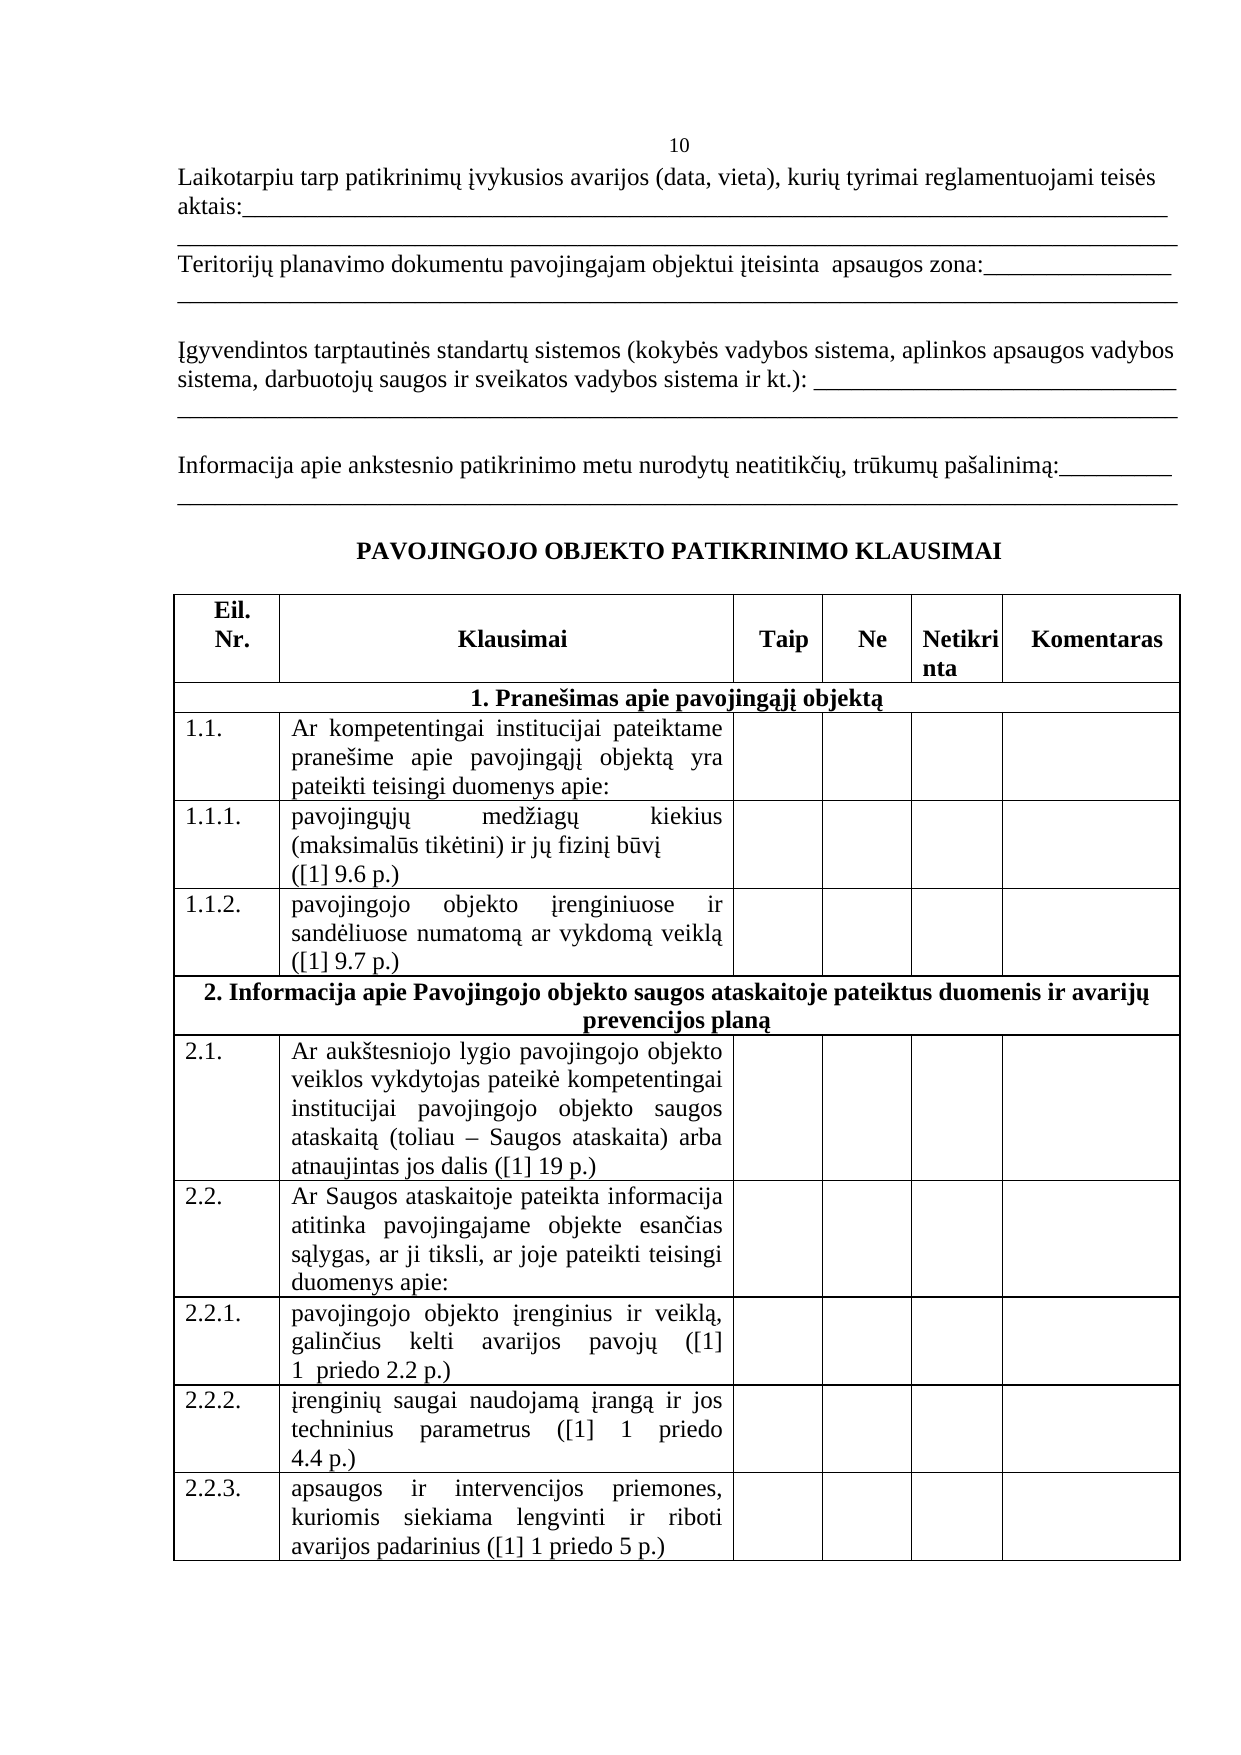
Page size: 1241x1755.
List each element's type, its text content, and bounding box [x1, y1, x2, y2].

table_cell [912, 1473, 1002, 1559]
text Teritorijų planavimo dokumentu pavojingajam objektui įteisinta apsaugos zona:_______________ [177, 249, 1181, 277]
table_cell [912, 1386, 1002, 1472]
table_cell [1003, 1386, 1179, 1472]
table_cell [734, 1298, 822, 1384]
table_cell 2.2.2. [175, 1386, 279, 1472]
table_cell [823, 713, 911, 799]
table_cell [912, 889, 1002, 975]
table_cell [734, 713, 822, 799]
table_cell [912, 713, 1002, 799]
table_cell 1.1. [175, 713, 279, 799]
text Laikotarpiu tarp patikrinimų įvykusios avarijos (data, vieta), kurių tyrimai reglamentuojami teisės aktais:__________________________________________________________________________ [177, 162, 1181, 220]
table_cell [1003, 801, 1179, 887]
text Informacija apie ankstesnio patikrinimo metu nurodytų neatitikčių, trūkumų pašalinimą:_________ [177, 450, 1181, 479]
table_cell [734, 1036, 822, 1179]
table_cell 2. Informacija apie Pavojingojo objekto saugos ataskaitoje pateiktus duomenis ir avarijų prevencijos planą [175, 977, 1179, 1034]
table_cell [1003, 1298, 1179, 1384]
text ________________________________________________________________________________ [177, 392, 1181, 421]
table_cell [823, 1181, 911, 1296]
text ________________________________________________________________________________ [177, 220, 1181, 249]
table_cell [823, 801, 911, 887]
table_cell 2.2. [175, 1181, 279, 1296]
table_cell [823, 889, 911, 975]
table_header Eil. Nr. [175, 595, 279, 681]
table_cell pavojingojo objekto įrenginius ir veiklą, galinčius kelti avarijos pavojų ([1] 1 priedo 2.2 p.) [280, 1298, 733, 1384]
table_cell įrenginių saugai naudojamą įrangą ir jos techninius parametrus ([1] 1 priedo 4.4 p.) [280, 1386, 733, 1472]
table_header Netikrinta [912, 595, 1002, 681]
table_cell 2.2.1. [175, 1298, 279, 1384]
text Įgyvendintos tarptautinės standartų sistemos (kokybės vadybos sistema, aplinkos apsaugos vadybos sistema, darbuotojų saugos ir sveikatos vadybos sistema ir kt.): _____________________________ [177, 335, 1181, 392]
table_cell Ar kompetentingai institucijai pateiktame pranešime apie pavojingąjį objektą yra pateikti teisingi duomenys apie: [280, 713, 733, 799]
table_cell [1003, 1036, 1179, 1179]
table_cell [734, 1181, 822, 1296]
table_cell 2.2.3. [175, 1473, 279, 1559]
table_cell [734, 801, 822, 887]
table_header Taip [734, 595, 822, 681]
table_cell [912, 1036, 1002, 1179]
table_cell 1. Pranešimas apie pavojingąjį objektą [175, 683, 1179, 712]
table_cell 1.1.2. [175, 889, 279, 975]
table_header Ne [823, 595, 911, 681]
table_header Komentaras [1003, 595, 1179, 681]
table_cell [1003, 1181, 1179, 1296]
table_cell [912, 1298, 1002, 1384]
table_cell [823, 1298, 911, 1384]
table_cell [823, 1386, 911, 1472]
table_cell Ar aukštesniojo lygio pavojingojo objekto veiklos vykdytojas pateikė kompetentingai institucijai pavojingojo objekto saugos ataskaitą (toliau – Saugos ataskaita) arba atnaujintas jos dalis ([1] 19 p.) [280, 1036, 733, 1179]
table_cell pavojingojo objekto įrenginiuose ir sandėliuose numatomą ar vykdomą veiklą ([1] 9.7 p.) [280, 889, 733, 975]
text PAVOJINGOJO OBJEKTO PATIKRINIMO KLAUSIMAI [177, 536, 1181, 565]
table_cell pavojingųjų medžiagų kiekius (maksimalūs tikėtini) ir jų fizinį būvį ([1] 9.6 p.) [280, 801, 733, 887]
table_cell [734, 889, 822, 975]
table_cell [1003, 889, 1179, 975]
table_cell [1003, 713, 1179, 799]
text ________________________________________________________________________________ [177, 277, 1181, 306]
table_cell [912, 801, 1002, 887]
table_cell [823, 1473, 911, 1559]
text ________________________________________________________________________________ [177, 479, 1181, 507]
table_cell apsaugos ir intervencijos priemones, kuriomis siekiama lengvinti ir riboti avarijos padarinius ([1] 1 priedo 5 p.) [280, 1473, 733, 1559]
table_cell [734, 1386, 822, 1472]
table_cell [912, 1181, 1002, 1296]
table_cell 1.1.1. [175, 801, 279, 887]
table_cell [734, 1473, 822, 1559]
table_cell [823, 1036, 911, 1179]
table_cell 2.1. [175, 1036, 279, 1179]
table_cell [1003, 1473, 1179, 1559]
table_header Klausimai [280, 595, 733, 681]
table_cell Ar Saugos ataskaitoje pateikta informacija atitinka pavojingajame objekte esančias sąlygas, ar ji tiksli, ar joje pateikti teisingi duomenys apie: [280, 1181, 733, 1296]
